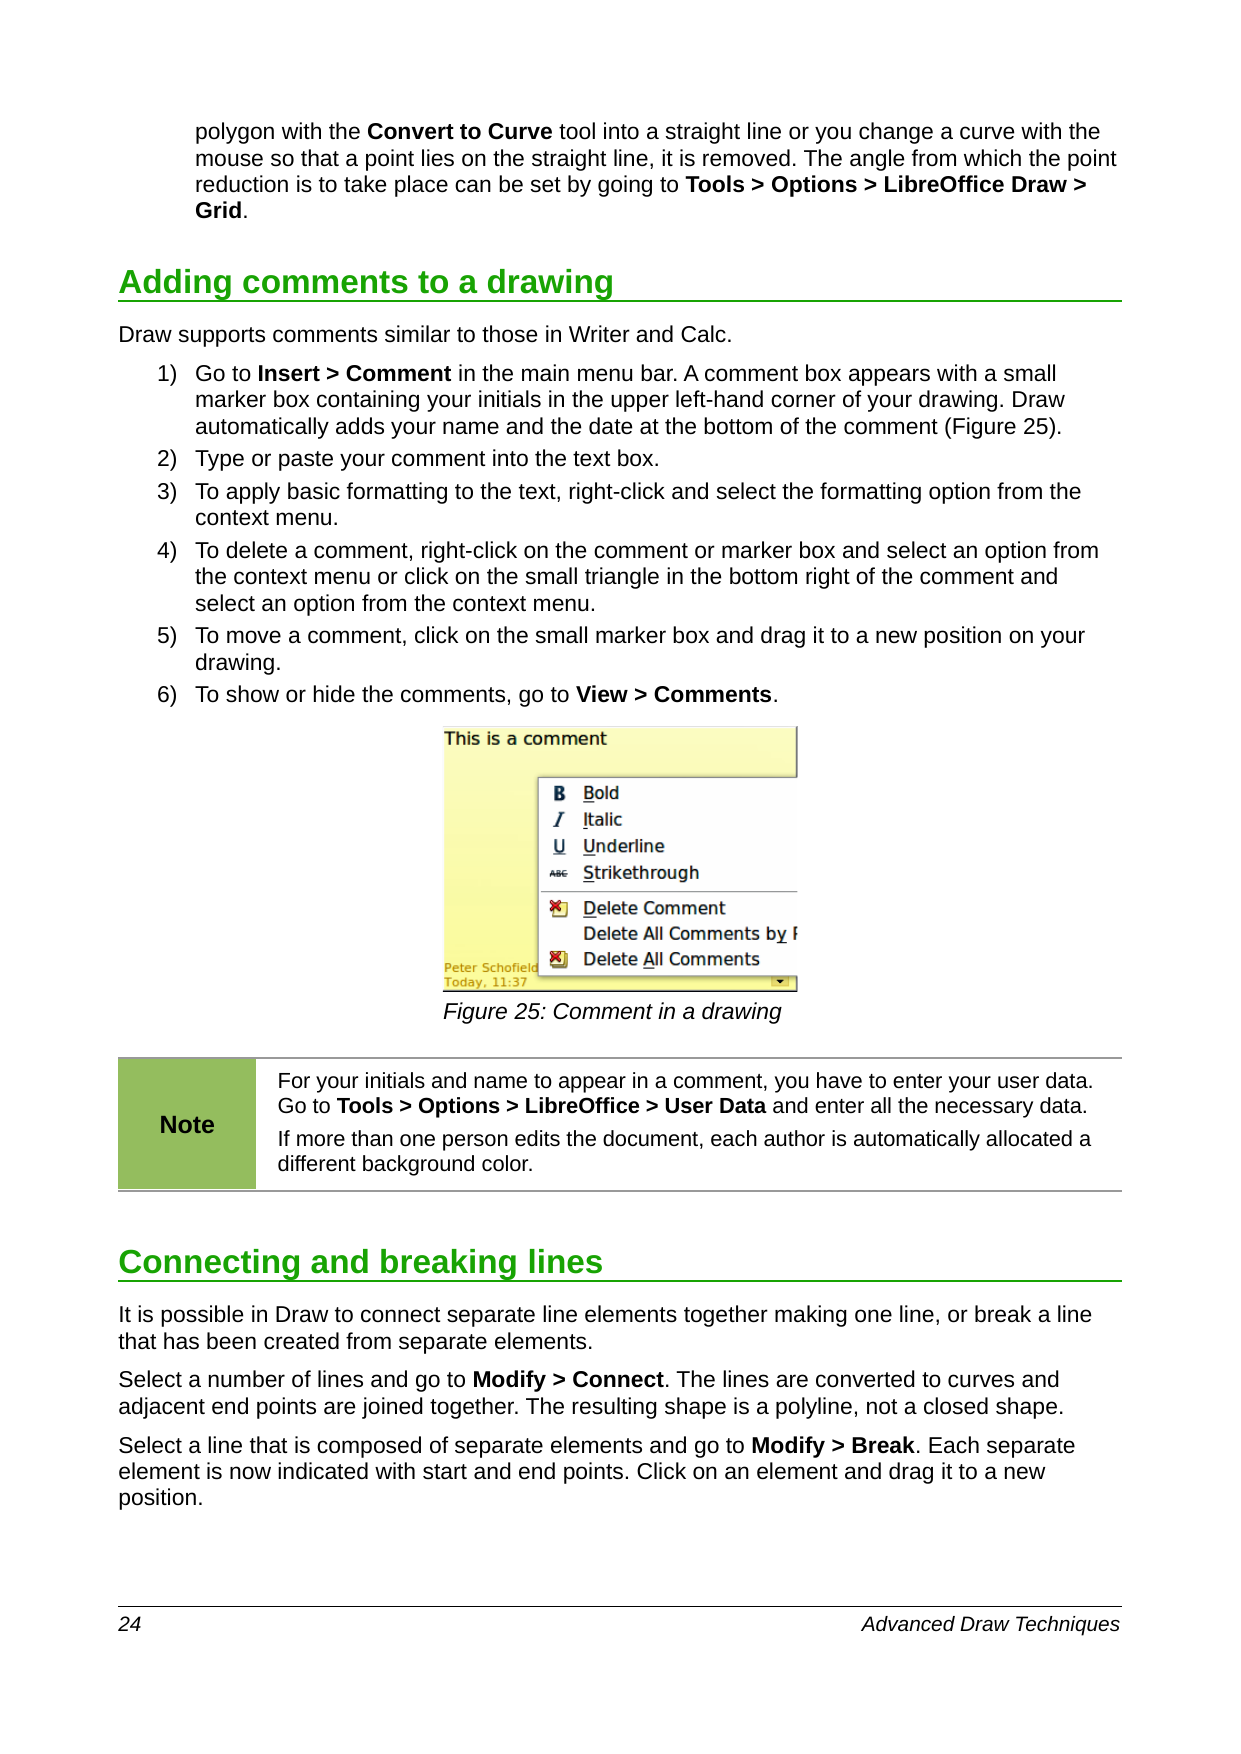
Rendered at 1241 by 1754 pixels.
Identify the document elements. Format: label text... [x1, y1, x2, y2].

list To show or hide the comments, go to View > Comments. [177, 681, 1122, 707]
subtitle Connecting and breaking lines [118, 1242, 1122, 1280]
text Figure 25: Comment in a drawing [443, 998, 797, 1025]
subtitle Adding comments to a drawing [118, 262, 1122, 300]
text Select a line that is composed of separate elements and go to Modify > Break. Each separate element is now indicated with start and end points. Click on an element and drag it to a new position. [118, 1432, 1122, 1511]
table_header Note [118, 1059, 256, 1189]
picture [442, 726, 798, 992]
list To apply basic formatting to the text, right-click and select the formatting option from the context menu. [177, 478, 1122, 531]
list Go to Insert > Comment in the main menu bar. A comment box appears with a small marker box containing your initials in the upper left-hand corner of your drawing. Draw automatically adds your name and the date at the bottom of the comment (Figure 25). [177, 360, 1122, 439]
list Type or paste your comment into the text box. [177, 445, 1122, 472]
table_header For your initials and name to appear in a comment, you have to enter your user data. Go to Tools > Options > LibreOffice > User Data and enter all the necessary data. If more than one person edits the document, each author is automatically allocated a different background color. [256, 1059, 1122, 1189]
text Draw supports comments similar to those in Writer and Calc. [118, 321, 1122, 347]
list To move a comment, click on the small marker box and drag it to a new position on your drawing. [177, 622, 1122, 675]
list To delete a comment, right-click on the comment or marker box and select an option from the context menu or click on the small triangle in the bottom right of the comment and select an option from the context menu. [177, 537, 1122, 616]
text Select a number of lines and go to Modify > Connect. The lines are converted to curves and adjacent end points are joined together. The resulting shape is a polyline, not a closed shape. [118, 1366, 1122, 1419]
text It is possible in Draw to connect separate line elements together making one line, or break a line that has been created from separate elements. [118, 1301, 1122, 1354]
list polygon with the Convert to Curve tool into a straight line or you change a curve with the mouse so that a point lies on the straight line, it is removed. The angle from which the point reduction is to take place can be set by going to Tools > Options > LibreOffice Draw > Grid. [156, 118, 1122, 223]
